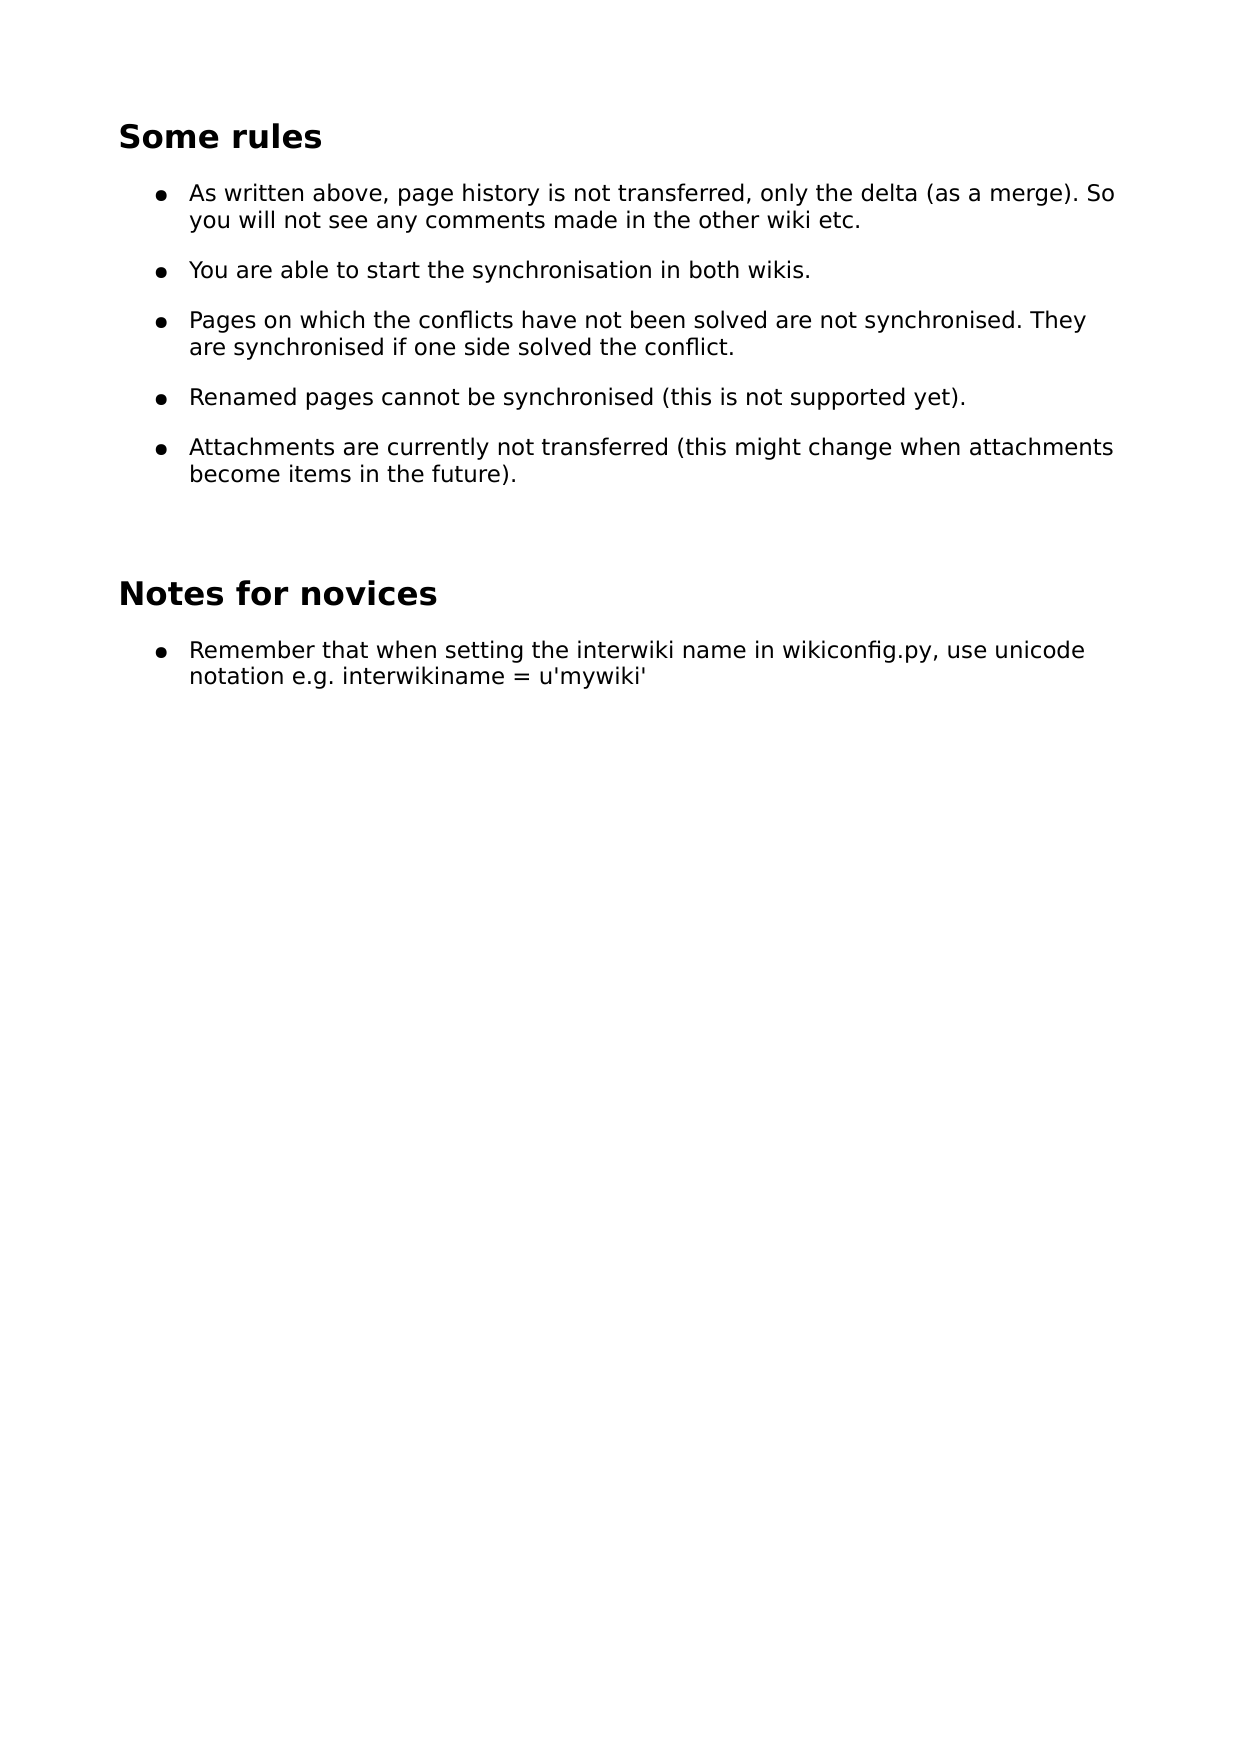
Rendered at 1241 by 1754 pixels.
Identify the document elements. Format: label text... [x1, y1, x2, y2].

list As written above, page history is not transferred, only the delta (as a merge). So you will not see any comments made in the other wiki etc. [153, 180, 1122, 233]
subtitle Some rules [118, 118, 1122, 156]
list Renamed pages cannot be synchronised (this is not supported yet). [153, 384, 1122, 411]
subtitle Notes for novices [118, 575, 1122, 612]
list You are able to start the synchronisation in both wikis. [153, 257, 1122, 284]
list Pages on which the conflicts have not been solved are not synchronised. They are synchronised if one side solved the conflict. [153, 307, 1122, 361]
list Attachments are currently not transferred (this might change when attachments become items in the future). [153, 434, 1122, 488]
list Remember that when setting the interwiki name in wikiconfig.py, use unicode notation e.g. interwikiname = u'mywiki' [153, 637, 1122, 690]
